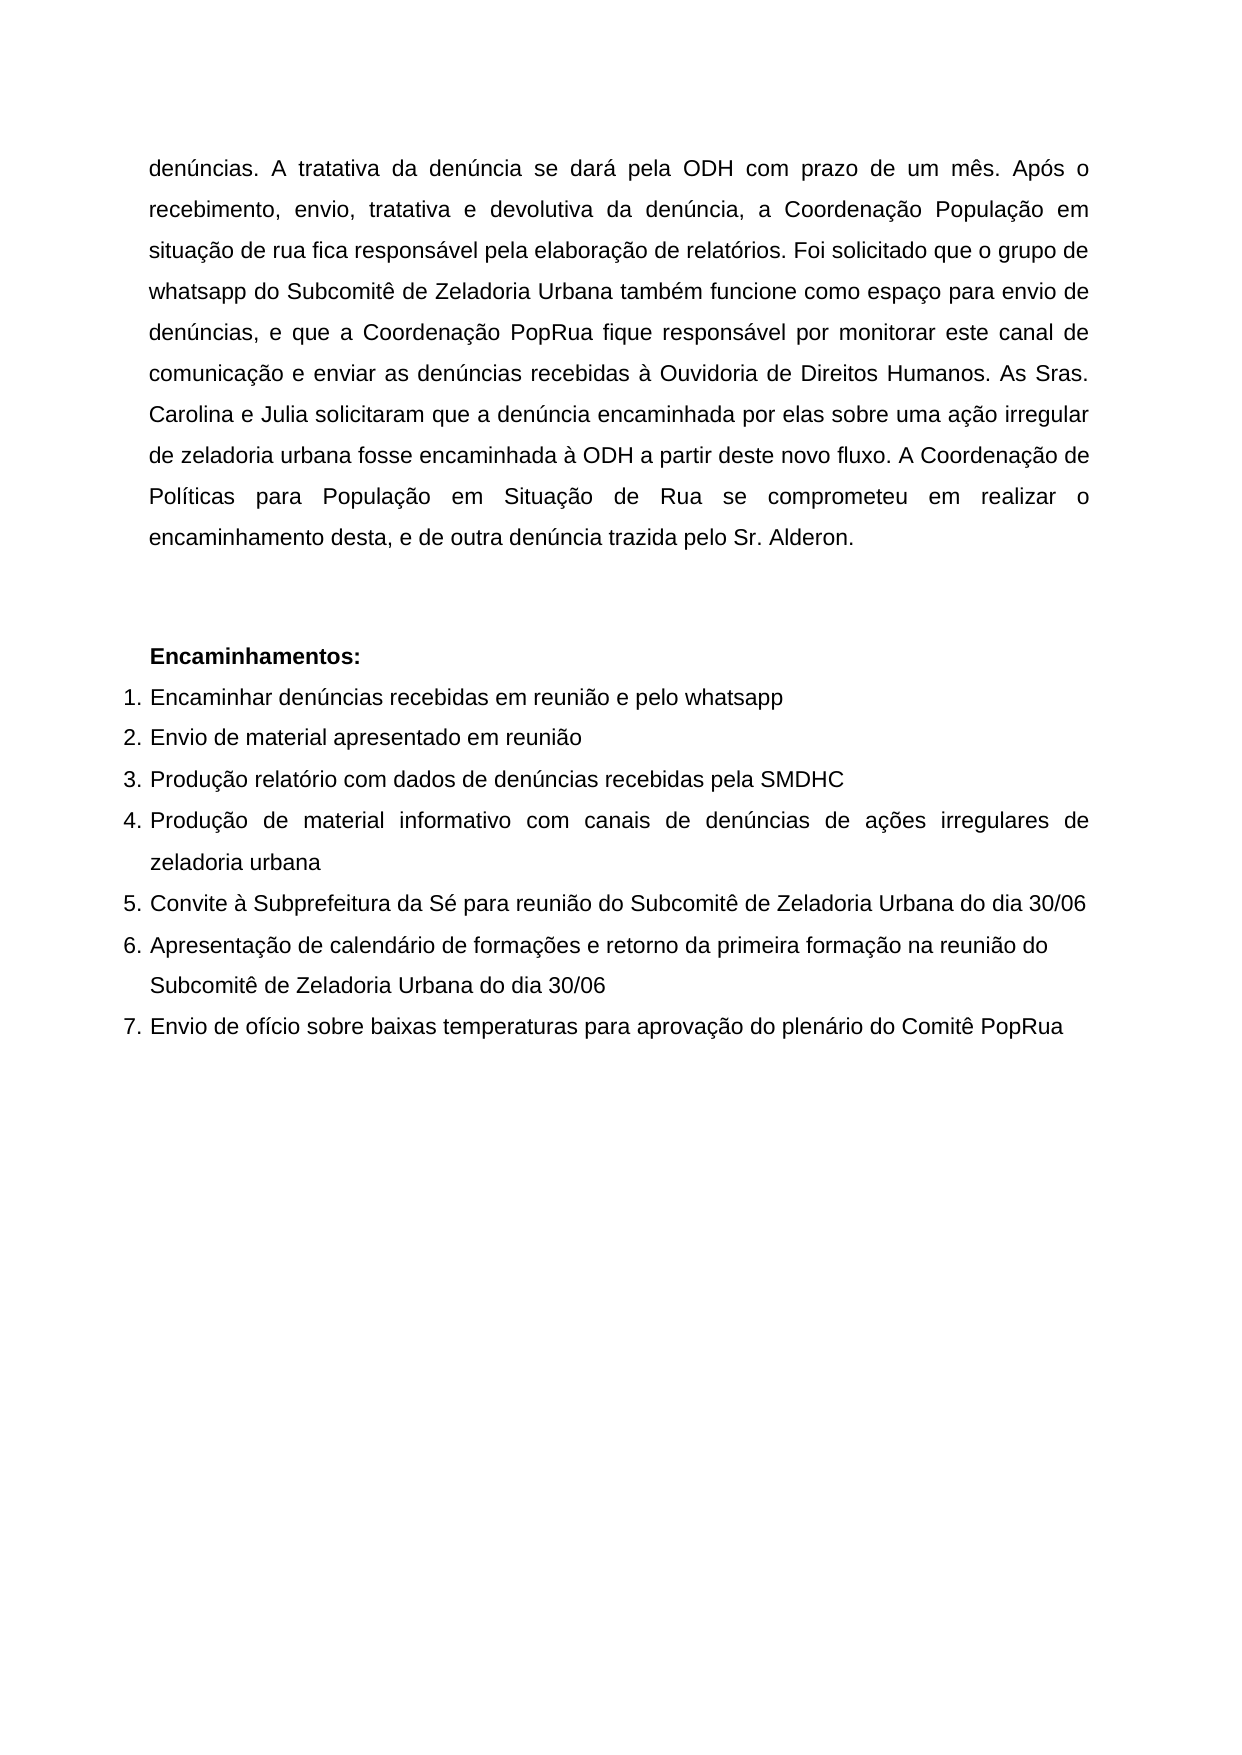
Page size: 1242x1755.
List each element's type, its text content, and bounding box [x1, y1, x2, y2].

text Subcomitê de Zeladoria Urbana do dia 30/06 [149, 972, 1090, 998]
text denúncias. A tratativa da denúncia se dará pela ODH com prazo de um mês. Após o recebimento, envio, tratativa e devolutiva da denúncia, a Coordenação População em situação de rua fica responsável pela elaboração de relatórios. Foi solicitado que o grupo de whatsapp do Subcomitê de Zeladoria Urbana também funcione como espaço para envio de denúncias, e que a Coordenação PopRua fique responsável por monitorar este canal de comunicação e enviar as denúncias recebidas à Ouvidoria de Direitos Humanos. As Sras. Carolina e Julia solicitaram que a denúncia encaminhada por elas sobre uma ação irregular de zeladoria urbana fosse encaminhada à ODH a partir deste novo fluxo. A Coordenação de Políticas para População em Situação de Rua se comprometeu em realizar o encaminhamento desta, e de outra denúncia trazida pelo Sr. Alderon. [148, 155, 1090, 551]
list Produção de material informativo com canais de denúncias de ações irregulares de zeladoria urbana [123, 807, 1090, 875]
list Produção relatório com dados de denúncias recebidas pela SMDHC [123, 766, 1090, 792]
list Envio de ofício sobre baixas temperaturas para aprovação do plenário do Comitê PopRua [123, 1013, 1090, 1039]
list Apresentação de calendário de formações e retorno da primeira formação na reunião do [123, 932, 1090, 958]
list Encaminhar denúncias recebidas em reunião e pelo whatsapp [123, 684, 1090, 711]
text Encaminhamentos: [149, 643, 1090, 669]
list Envio de material apresentado em reunião [123, 724, 1090, 751]
list Convite à Subprefeitura da Sé para reunião do Subcomitê de Zeladoria Urbana do dia 30/06 [123, 890, 1090, 916]
